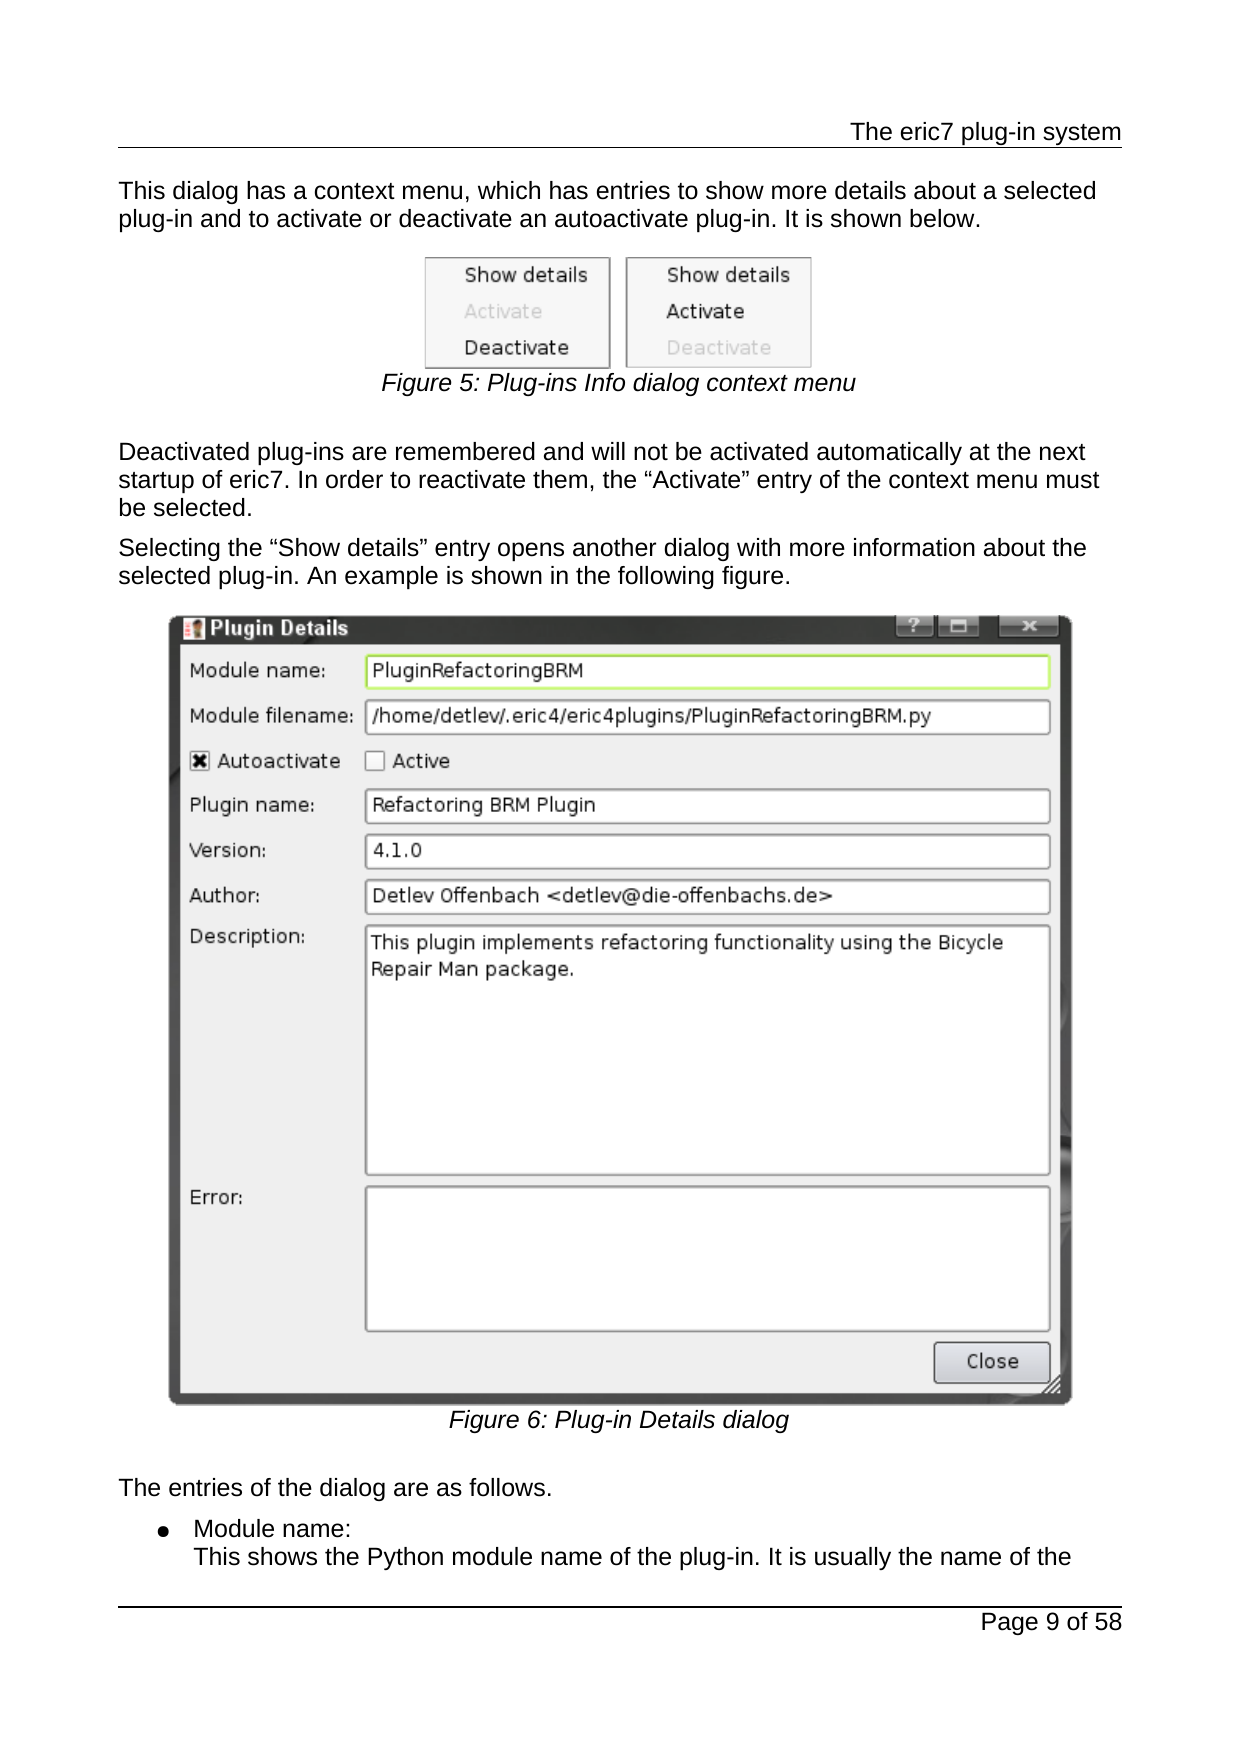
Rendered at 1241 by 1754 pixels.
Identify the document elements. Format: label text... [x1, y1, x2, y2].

text Figure 6: Plug-in Details dialog [168, 1406, 1072, 1434]
text This dialog has a context menu, which has entries to show more details about a selected plug-in and to activate or deactivate an autoactivate plug-in. It is shown below. [118, 177, 1122, 233]
text Deactivated plug-ins are remembered and will not be activated automatically at the next startup of eric7. In order to reactivate them, the “Activate” entry of the context menu must be selected. [118, 438, 1122, 522]
list Module name: This shows the Python module name of the plug-in. It is usually the name of the [156, 1514, 1122, 1570]
text Figure 5: Plug-ins Info dialog context menu [333, 258, 908, 397]
text The entries of the dialog are as follows. [118, 1474, 1122, 1502]
picture [424, 257, 816, 369]
picture [168, 615, 1073, 1406]
text Selecting the “Show details” entry opens another dialog with more information about the selected plug-in. An example is shown in the following figure. [118, 534, 1122, 590]
